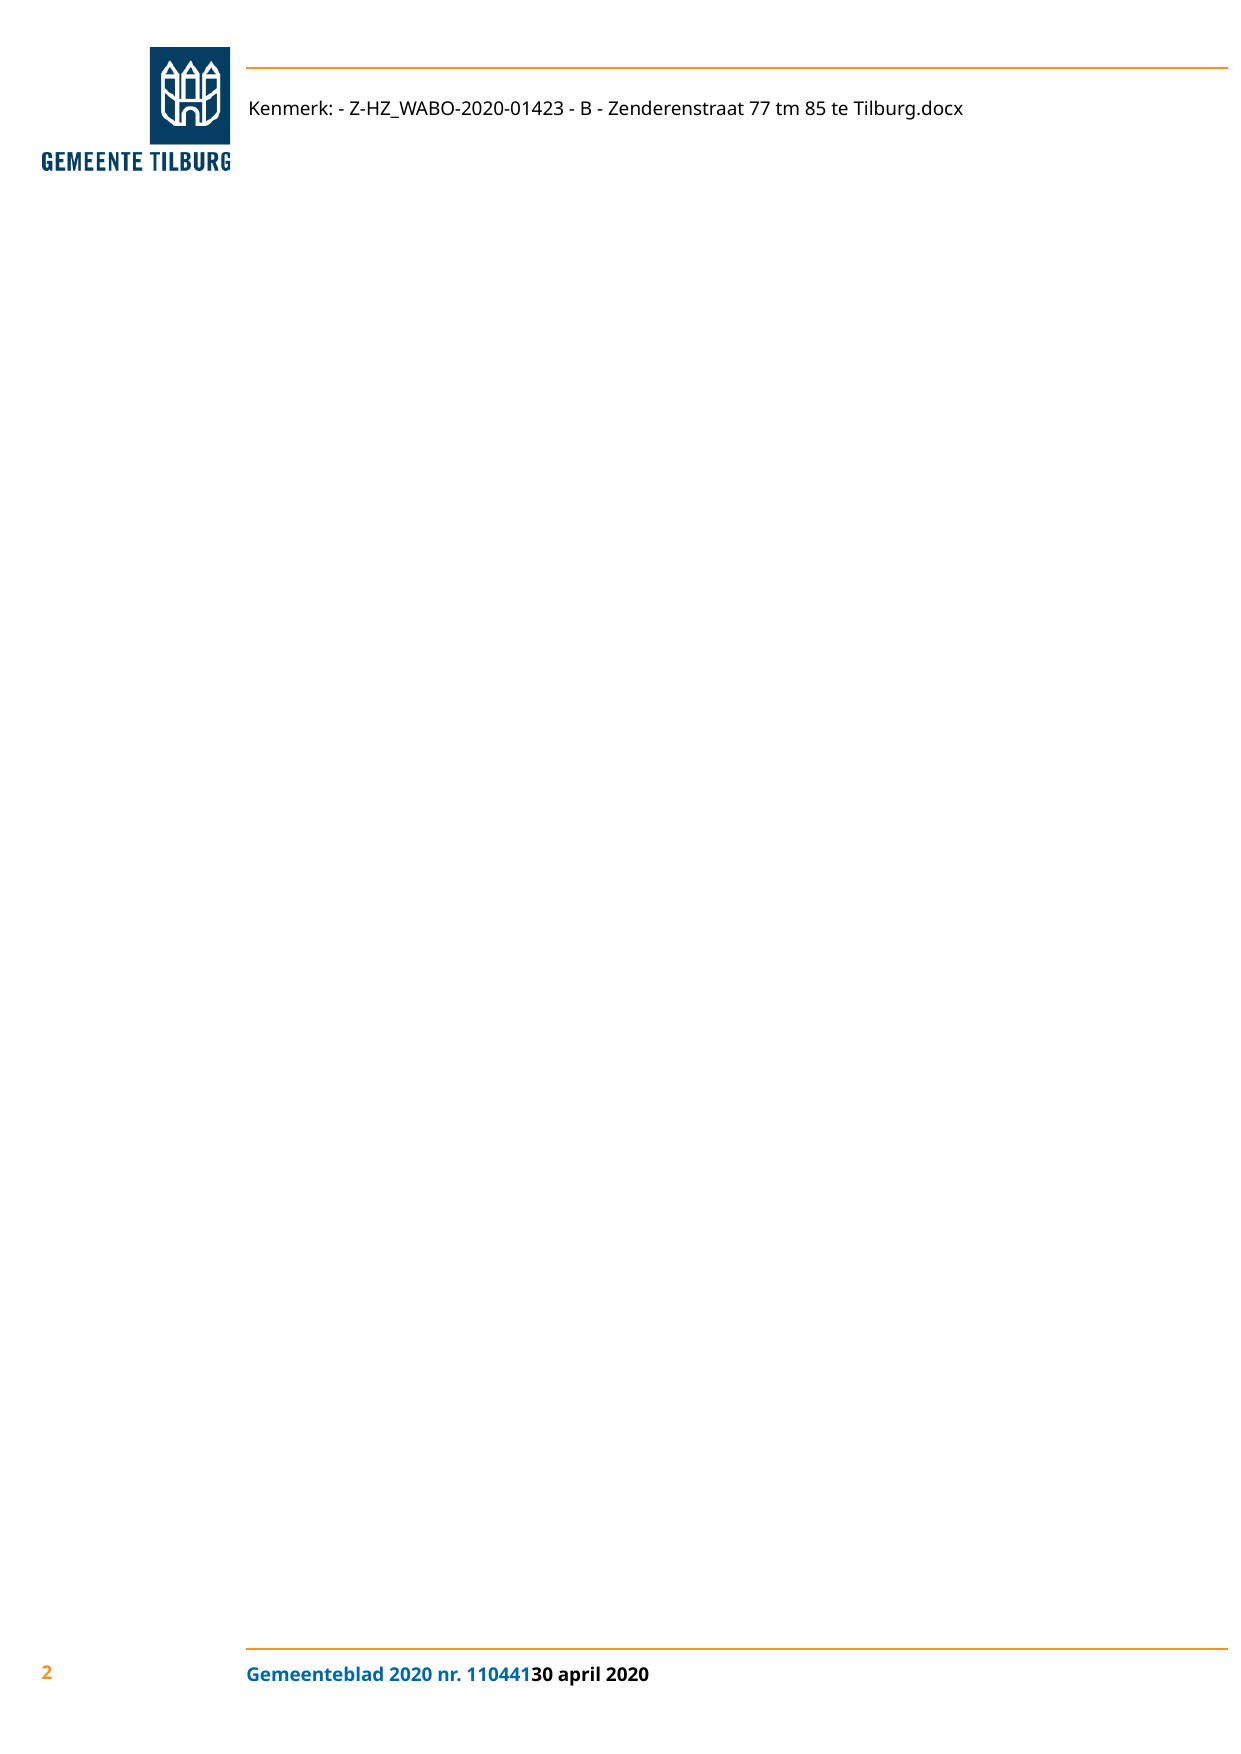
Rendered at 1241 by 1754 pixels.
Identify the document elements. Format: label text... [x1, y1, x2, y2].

text Kenmerk: - Z-HZ_WABO-2020-01423 - B - Zenderenstraat 77 tm 85 te Tilburg.docx [248, 95, 1152, 121]
picture [41, 47, 231, 172]
